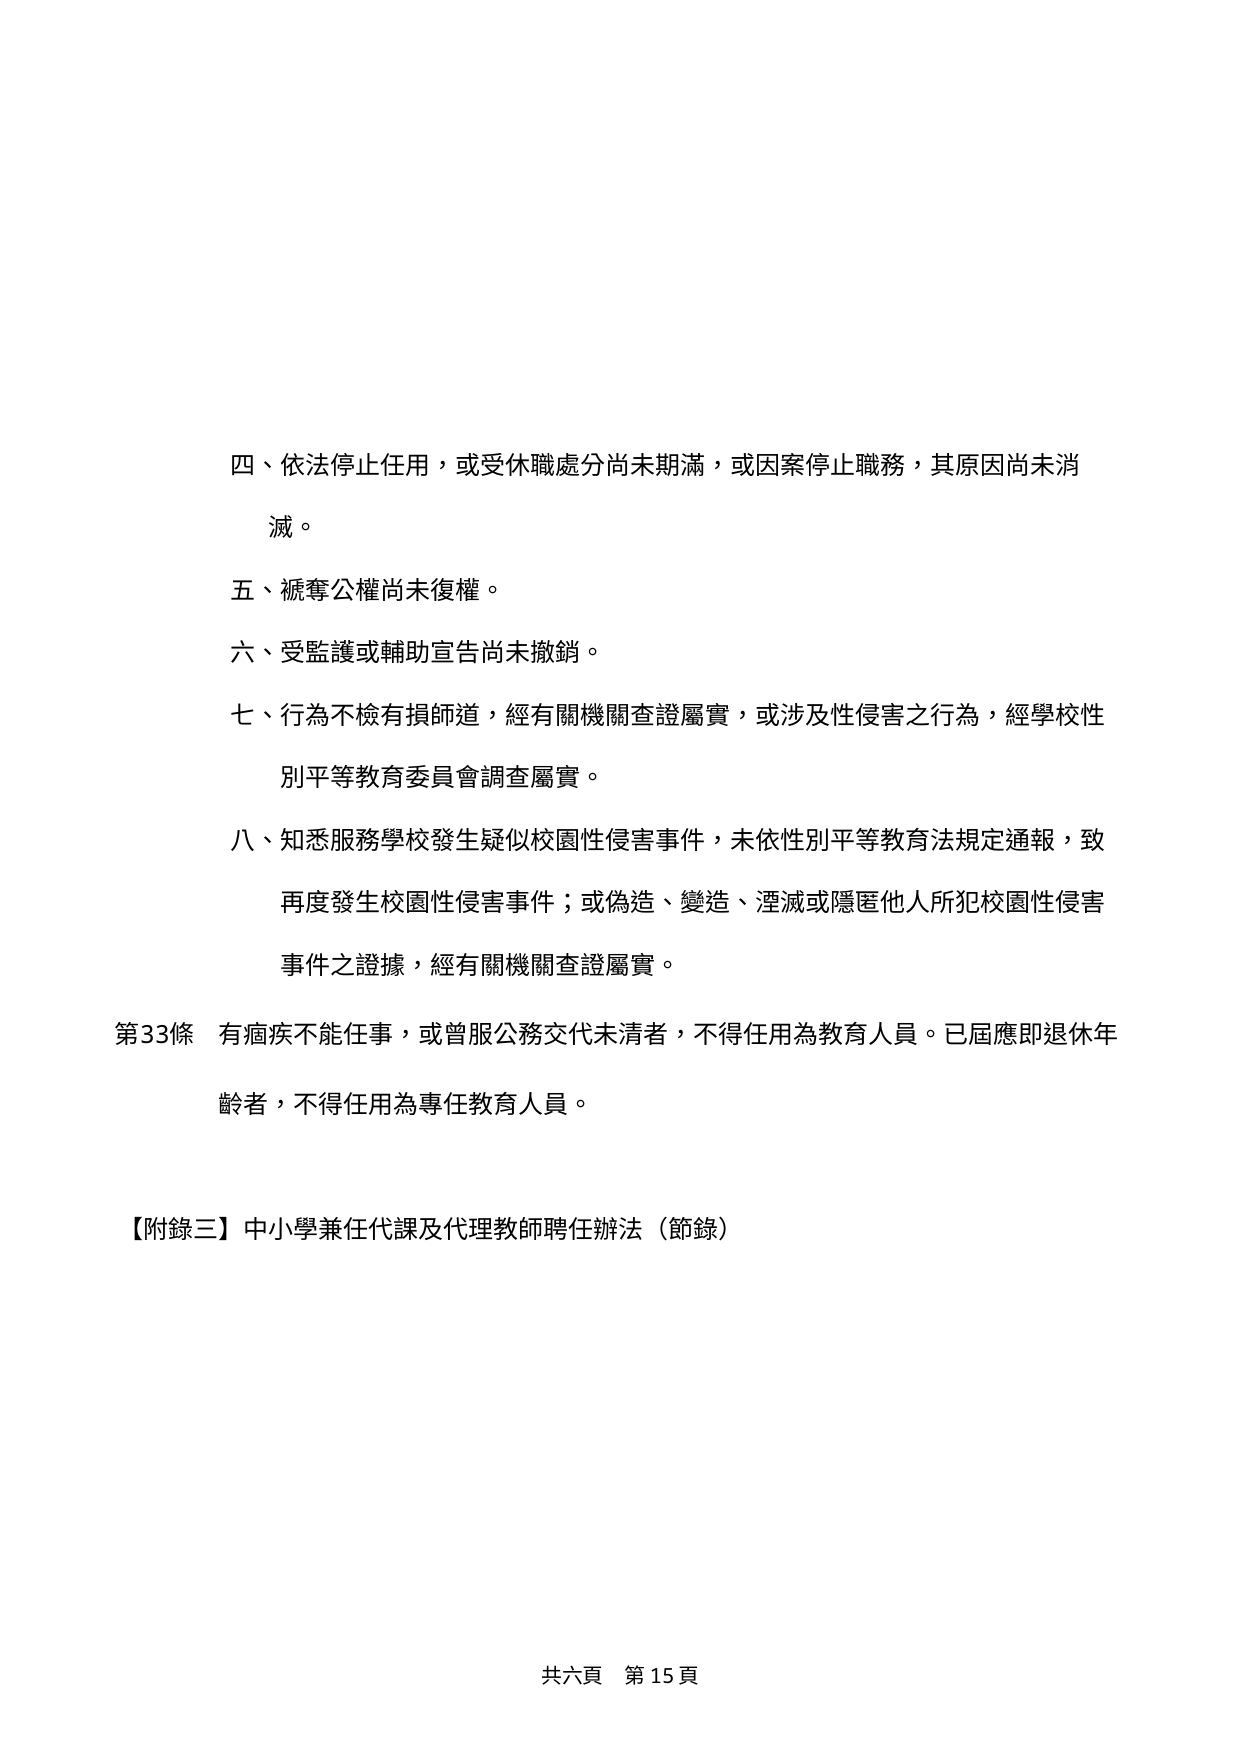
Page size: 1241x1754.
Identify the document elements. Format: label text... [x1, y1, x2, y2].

text 四、依法停止任用，或受休職處分尚未期滿，或因案停止職務，其原因尚未消 [118, 422, 1122, 484]
text 五、褫奪公權尚未復權。 [118, 547, 1122, 609]
list 有痼疾不能任事，或曾服公務交代未清者，不得任用為教育人員。已屆應即退休年 [114, 991, 1122, 1054]
text 七、行為不檢有損師道，經有關機關查證屬實，或涉及性侵害之行為，經學校性別平等教育委員會調查屬實。 [231, 672, 1122, 797]
text 八、知悉服務學校發生疑似校園性侵害事件，未依性別平等教育法規定通報，致 [131, 797, 1122, 859]
text 再度發生校園性侵害事件；或偽造、變造、湮滅或隱匿他人所犯校園性侵害 [131, 859, 1122, 922]
text 齡者，不得任用為專任教育人員。 [118, 1061, 1122, 1123]
text 六、受監護或輔助宣告尚未撤銷。 [118, 609, 1122, 672]
text 滅。 [118, 484, 1122, 547]
text 【附錄三】中小學兼任代課及代理教師聘任辦法（節錄） [118, 1186, 1122, 1248]
text 事件之證據，經有關機關查證屬實。 [131, 922, 1122, 984]
